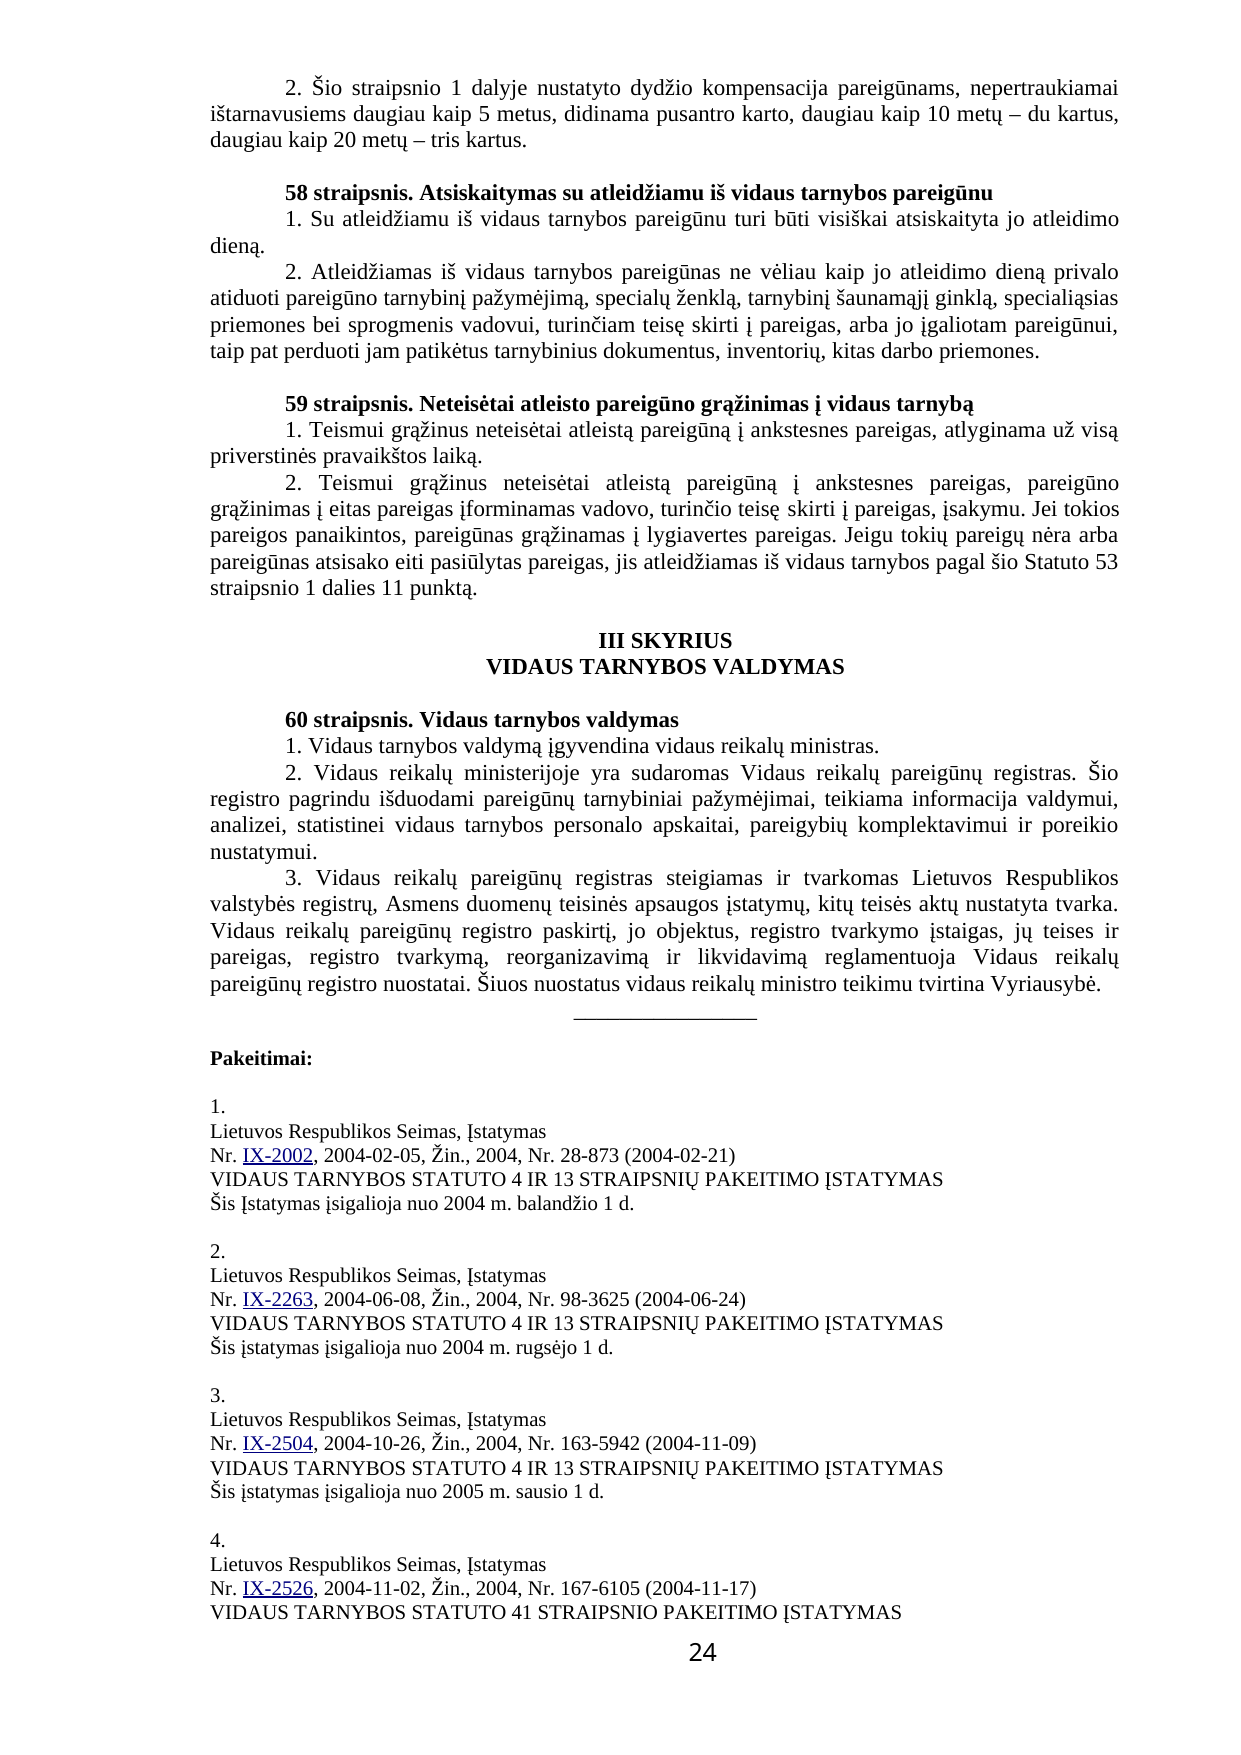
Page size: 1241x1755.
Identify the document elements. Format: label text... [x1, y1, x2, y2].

text 4. [210, 1528, 1120, 1552]
text Šis Įstatymas įsigalioja nuo 2004 m. balandžio 1 d. [210, 1191, 1120, 1215]
text 60 straipsnis. Vidaus tarnybos valdymas [210, 706, 1120, 732]
text VIDAUS TARNYBOS STATUTO 4 IR 13 STRAIPSNIŲ PAKEITIMO ĮSTATYMAS [210, 1311, 1120, 1335]
text VIDAUS TARNYBOS STATUTO 41 STRAIPSNIO PAKEITIMO ĮSTATYMAS [210, 1600, 1120, 1624]
text Nr. IX-2002, 2004-02-05, Žin., 2004, Nr. 28-873 (2004-02-21) [210, 1143, 1120, 1167]
text Lietuvos Respublikos Seimas, Įstatymas [210, 1552, 1120, 1576]
text Lietuvos Respublikos Seimas, Įstatymas [210, 1118, 1120, 1143]
text 1. [210, 1094, 1120, 1118]
text 1. Vidaus tarnybos valdymą įgyvendina vidaus reikalų ministras. [210, 732, 1120, 759]
text 3. Vidaus reikalų pareigūnų registras steigiamas ir tvarkomas Lietuvos Respublikos valstybės registrų, Asmens duomenų teisinės apsaugos įstatymų, kitų teisės aktų nustatyta tvarka. Vidaus reikalų pareigūnų registro paskirtį, jo objektus, registro tvarkymo įstaigas, jų teises ir pareigas, registro tvarkymą, reorganizavimą ir likvidavimą reglamentuoja Vidaus reikalų pareigūnų registro nuostatai. Šiuos nuostatus vidaus reikalų ministro teikimu tvirtina Vyriausybė. [210, 864, 1120, 996]
text Lietuvos Respublikos Seimas, Įstatymas [210, 1263, 1120, 1287]
text 2. Vidaus reikalų ministerijoje yra sudaromas Vidaus reikalų pareigūnų registras. Šio registro pagrindu išduodami pareigūnų tarnybiniai pažymėjimai, teikiama informacija valdymui, analizei, statistinei vidaus tarnybos personalo apskaitai, pareigybių komplektavimui ir poreikio nustatymui. [210, 759, 1120, 864]
text III SKYRIUS [210, 627, 1120, 653]
text Pakeitimai: [210, 1046, 1120, 1070]
text 3. [210, 1383, 1120, 1407]
text 2. [210, 1239, 1120, 1263]
text Šis įstatymas įsigalioja nuo 2004 m. rugsėjo 1 d. [210, 1335, 1120, 1359]
text 58 straipsnis. Atsiskaitymas su atleidžiamu iš vidaus tarnybos pareigūnu [210, 179, 1120, 205]
text 2. Atleidžiamas iš vidaus tarnybos pareigūnas ne vėliau kaip jo atleidimo dieną privalo atiduoti pareigūno tarnybinį pažymėjimą, specialų ženklą, tarnybinį šaunamąjį ginklą, specialiąsias priemones bei sprogmenis vadovui, turinčiam teisę skirti į pareigas, arba jo įgaliotam pareigūnui, taip pat perduoti jam patikėtus tarnybinius dokumentus, inventorių, kitas darbo priemones. [210, 258, 1120, 363]
text 1. Su atleidžiamu iš vidaus tarnybos pareigūnu turi būti visiškai atsiskaityta jo atleidimo dieną. [210, 205, 1120, 258]
text Nr. IX-2504, 2004-10-26, Žin., 2004, Nr. 163-5942 (2004-11-09) [210, 1431, 1120, 1455]
text 2. Šio straipsnio 1 dalyje nustatyto dydžio kompensacija pareigūnams, nepertraukiamai ištarnavusiems daugiau kaip 5 metus, didinama pusantro karto, daugiau kaip 10 metų – du kartus, daugiau kaip 20 metų – tris kartus. [210, 73, 1120, 153]
text Šis įstatymas įsigalioja nuo 2005 m. sausio 1 d. [210, 1479, 1120, 1503]
text VIDAUS TARNYBOS STATUTO 4 IR 13 STRAIPSNIŲ PAKEITIMO ĮSTATYMAS [210, 1455, 1120, 1479]
text VIDAUS TARNYBOS STATUTO 4 IR 13 STRAIPSNIŲ PAKEITIMO ĮSTATYMAS [210, 1167, 1120, 1191]
text 2. Teismui grąžinus neteisėtai atleistą pareigūną į ankstesnes pareigas, pareigūno grąžinimas į eitas pareigas įforminamas vadovo, turinčio teisę skirti į pareigas, įsakymu. Jei tokios pareigos panaikintos, pareigūnas grąžinamas į lygiavertes pareigas. Jeigu tokių pareigų nėra arba pareigūnas atsisako eiti pasiūlytas pareigas, jis atleidžiamas iš vidaus tarnybos pagal šio Statuto 53 straipsnio 1 dalies 11 punktą. [210, 469, 1120, 601]
text Nr. IX-2263, 2004-06-08, Žin., 2004, Nr. 98-3625 (2004-06-24) [210, 1287, 1120, 1311]
text 59 straipsnis. Neteisėtai atleisto pareigūno grąžinimas į vidaus tarnybą [210, 390, 1120, 416]
text 1. Teismui grąžinus neteisėtai atleistą pareigūną į ankstesnes pareigas, atlyginama už visą priverstinės pravaikštos laiką. [210, 416, 1120, 469]
text ________________ [210, 996, 1120, 1022]
text Nr. IX-2526, 2004-11-02, Žin., 2004, Nr. 167-6105 (2004-11-17) [210, 1576, 1120, 1600]
text VIDAUS TARNYBOS VALDYMAS [210, 653, 1120, 680]
text Lietuvos Respublikos Seimas, Įstatymas [210, 1407, 1120, 1431]
